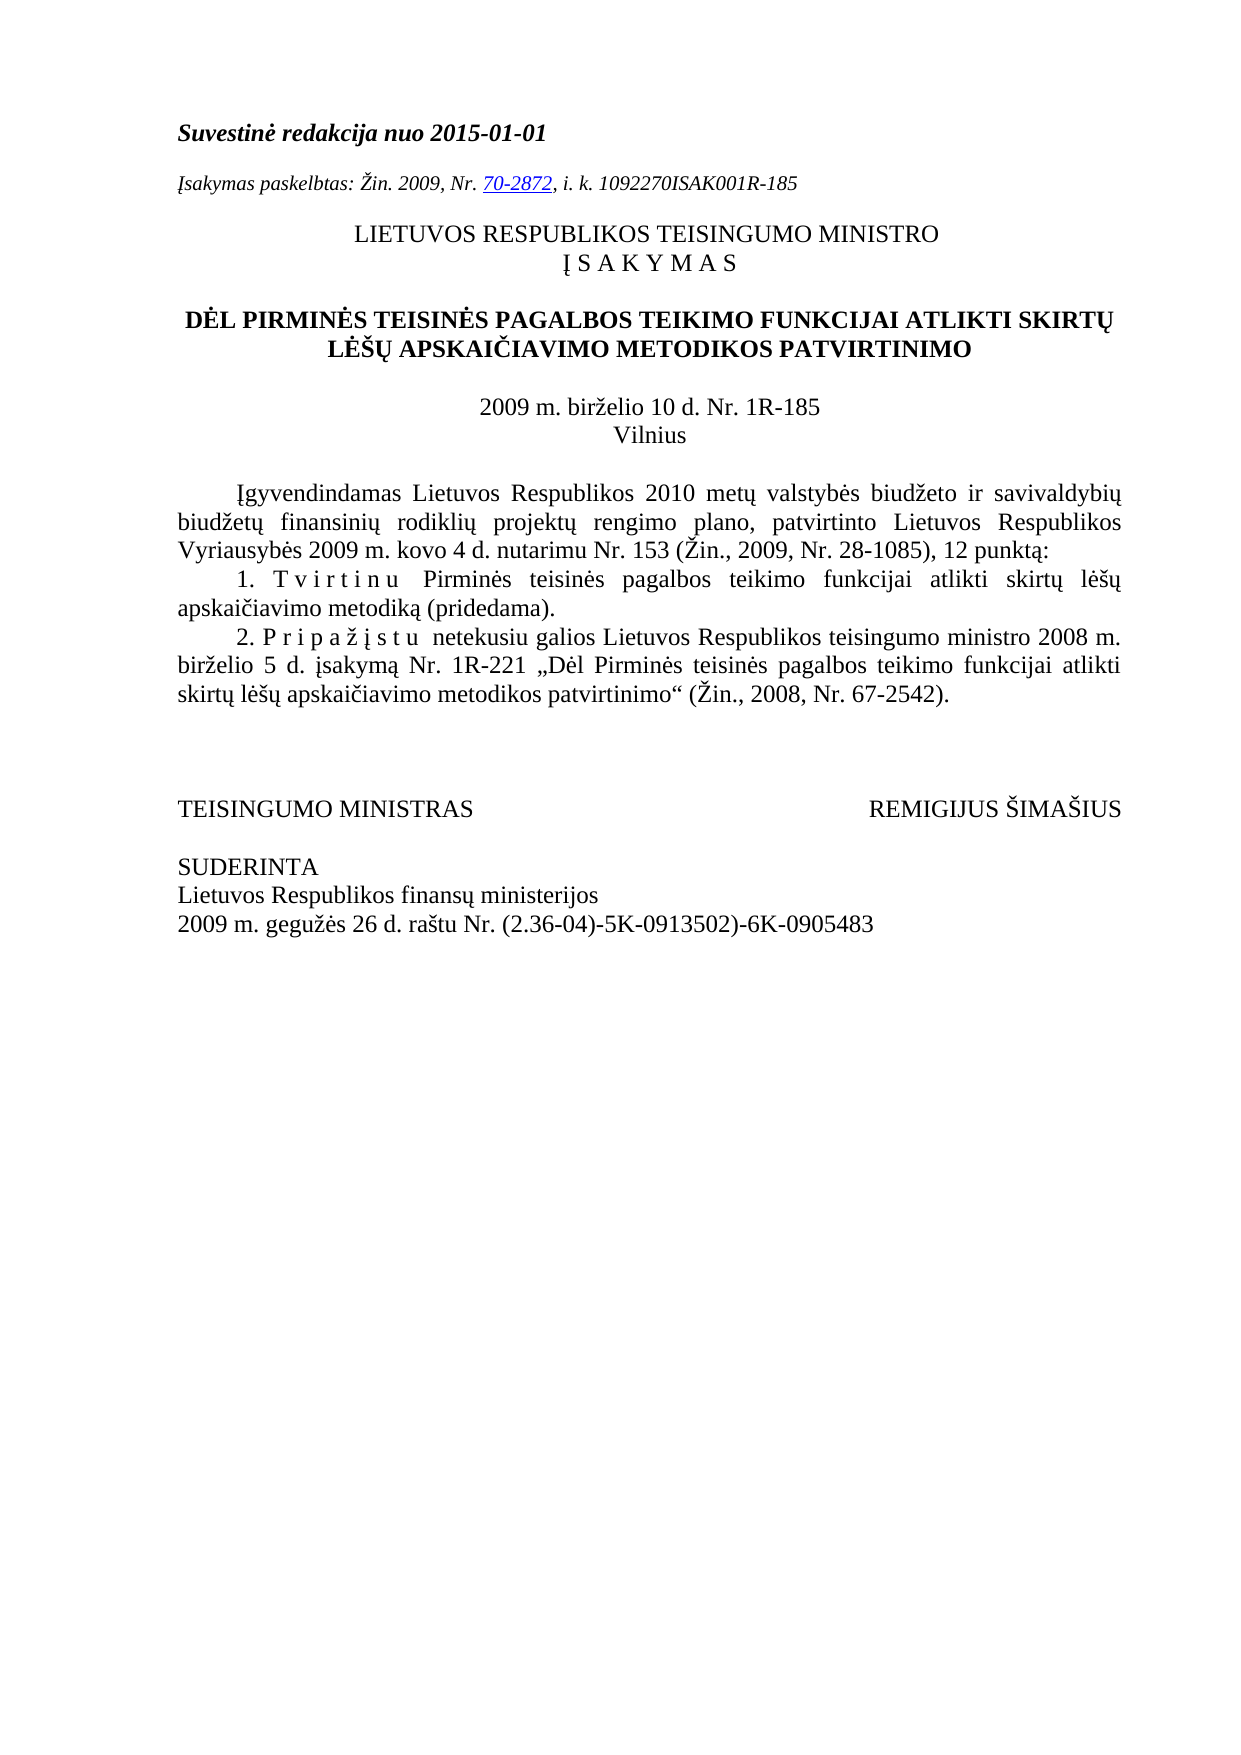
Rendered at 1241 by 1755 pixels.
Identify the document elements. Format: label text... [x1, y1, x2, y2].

text Vilnius [177, 420, 1122, 449]
text Lietuvos Respublikos finansų ministerijos [177, 880, 1122, 909]
text DĖL PIRMINĖS TEISINĖS PAGALBOS TEIKIMO FUNKCIJAI ATLIKTI SKIRTŲ LĖŠŲ APSKAIČIAVIMO METODIKOS PATVIRTINIMO [177, 305, 1122, 363]
text ĮSAKYMAS [177, 248, 1122, 277]
text Suvestinė redakcija nuo 2015-01-01 [177, 118, 1122, 147]
text TEISINGUMO MINISTRAS REMIGIJUS ŠIMAŠIUS [177, 794, 1122, 823]
text 2009 m. birželio 10 d. Nr. 1R-185 [177, 392, 1122, 420]
text SUDERINTA [177, 852, 1122, 880]
text Įgyvendindamas Lietuvos Respublikos 2010 metų valstybės biudžeto ir savivaldybių biudžetų finansinių rodiklių projektų rengimo plano, patvirtinto Lietuvos Respublikos Vyriausybės 2009 m. kovo 4 d. nutarimu Nr. 153 (Žin., 2009, Nr. 28-1085), 12 punktą: [177, 478, 1122, 564]
text 2009 m. gegužės 26 d. raštu Nr. (2.36-04)-5K-0913502)-6K-0905483 [177, 909, 1122, 938]
text Įsakymas paskelbtas: Žin. 2009, Nr. 70-2872, i. k. 1092270ISAK001R-185 [177, 171, 1122, 195]
text 2. Pripažįstu netekusiu galios Lietuvos Respublikos teisingumo ministro 2008 m. birželio 5 d. įsakymą Nr. 1R-221 „Dėl Pirminės teisinės pagalbos teikimo funkcijai atlikti skirtų lėšų apskaičiavimo metodikos patvirtinimo“ (Žin., 2008, Nr. 67-2542). [177, 622, 1122, 708]
text LIETUVOS RESPUBLIKOS TEISINGUMO MINISTRO [177, 219, 1122, 248]
text 1. Tvirtinu Pirminės teisinės pagalbos teikimo funkcijai atlikti skirtų lėšų apskaičiavimo metodiką (pridedama). [177, 564, 1122, 622]
